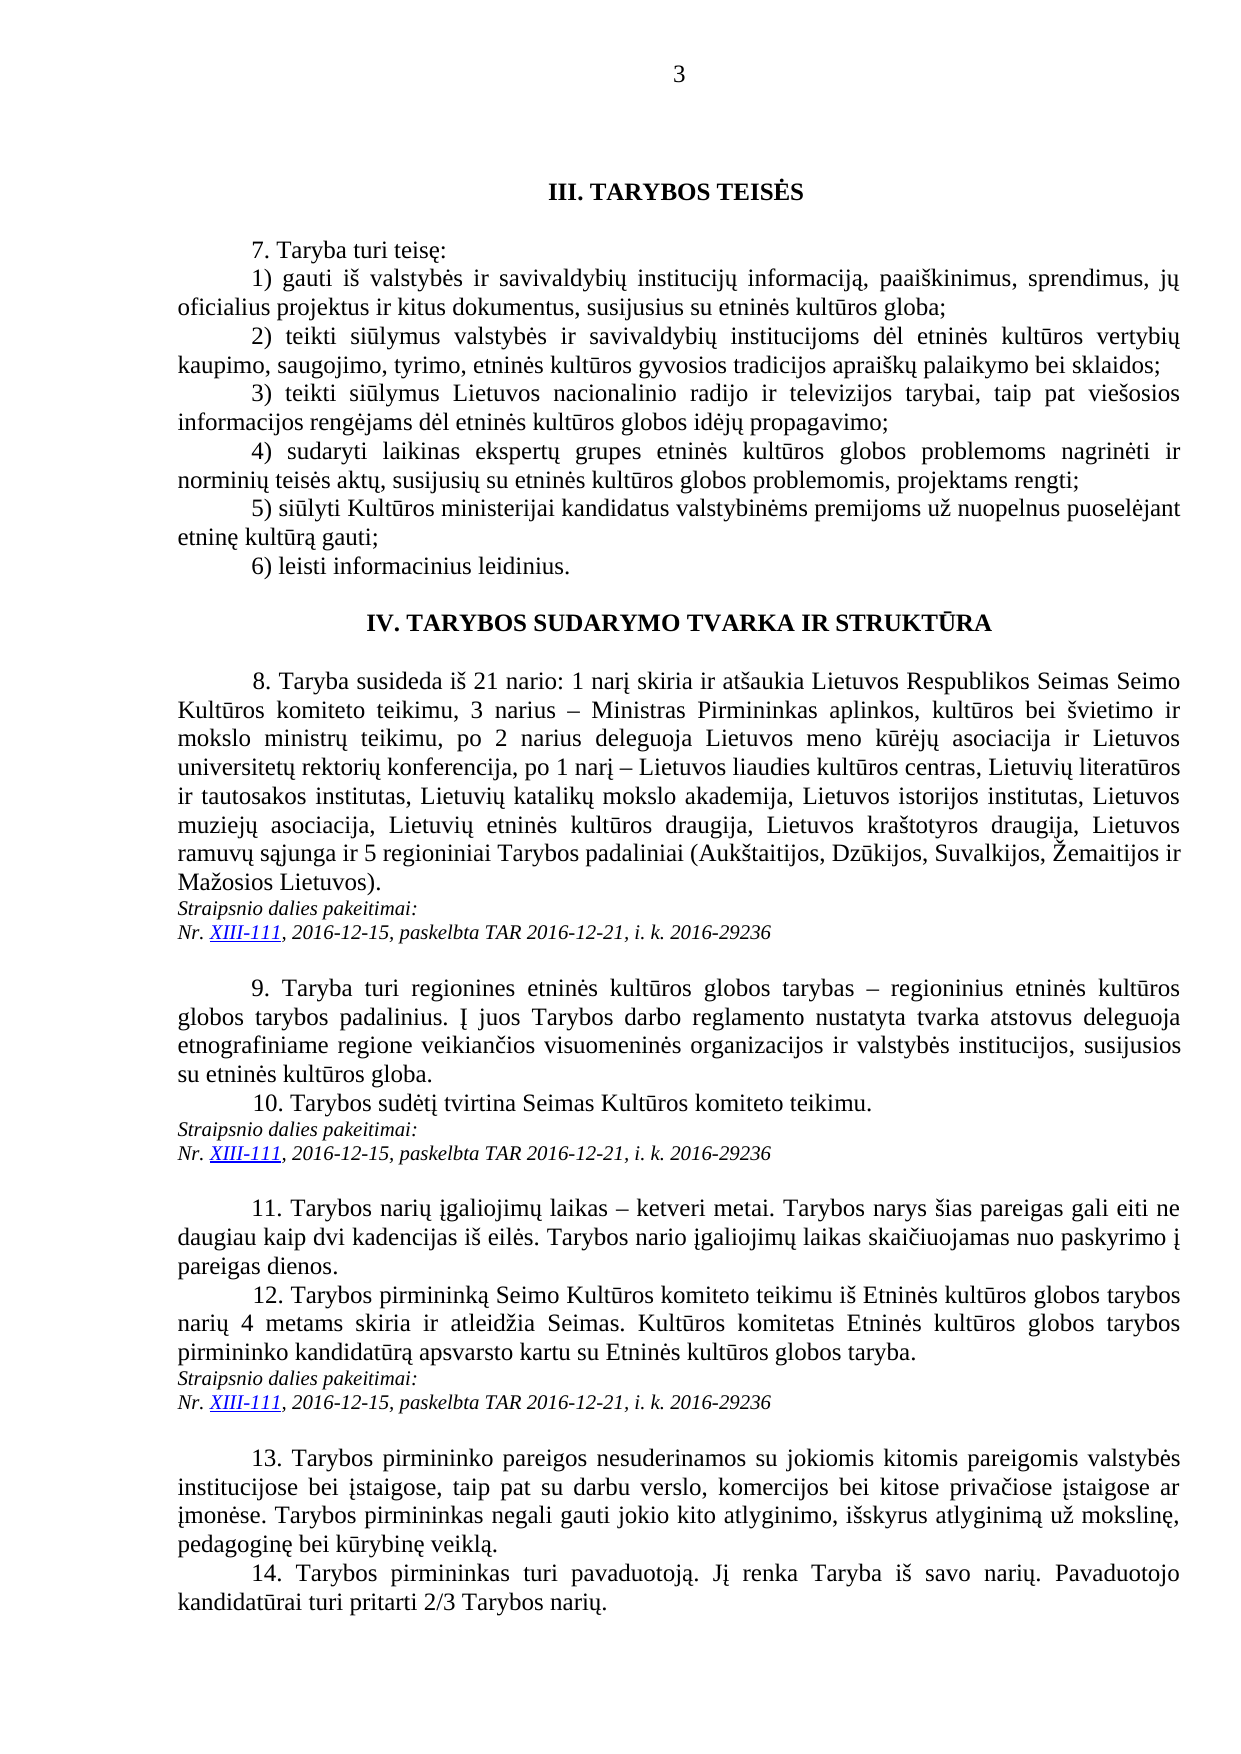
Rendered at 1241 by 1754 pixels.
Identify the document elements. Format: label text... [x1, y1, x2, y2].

text IV. TARYBOS SUDARYMO TVARKA IR STRUKTŪRA [177, 608, 1181, 637]
text 11. Tarybos narių įgaliojimų laikas – ketveri metai. Tarybos narys šias pareigas gali eiti ne daugiau kaip dvi kadencijas iš eilės. Tarybos nario įgaliojimų laikas skaičiuojamas nuo paskyrimo į pareigas dienos. [177, 1193, 1181, 1280]
text 1) gauti iš valstybės ir savivaldybių institucijų informaciją, paaiškinimus, sprendimus, jų oficialius projektus ir kitus dokumentus, susijusius su etninės kultūros globa; [177, 263, 1181, 321]
text Straipsnio dalies pakeitimai: [177, 1117, 1181, 1141]
text 13. Tarybos pirmininko pareigos nesuderinamos su jokiomis kitomis pareigomis valstybės institucijose bei įstaigose, taip pat su darbu verslo, komercijos bei kitose privačiose įstaigose ar įmonėse. Tarybos pirmininkas negali gauti jokio kito atlyginimo, išskyrus atlyginimą už mokslinę, pedagoginę bei kūrybinę veiklą. [177, 1443, 1181, 1558]
text 6) leisti informacinius leidinius. [177, 551, 1181, 580]
text 9. Taryba turi regionines etninės kultūros globos tarybas – regioninius etninės kultūros globos tarybos padalinius. Į juos Tarybos darbo reglamento nustatyta tvarka atstovus deleguoja etnografiniame regione veikiančios visuomeninės organizacijos ir valstybės institucijos, susijusios su etninės kultūros globa. [177, 973, 1181, 1088]
text Straipsnio dalies pakeitimai: [177, 1366, 1181, 1390]
text 12. Tarybos pirmininką Seimo Kultūros komiteto teikimu iš Etninės kultūros globos tarybos narių 4 metams skiria ir atleidžia Seimas. Kultūros komitetas Etninės kultūros globos tarybos pirmininko kandidatūrą apsvarsto kartu su Etninės kultūros globos taryba. [177, 1280, 1181, 1366]
text Nr. XIII-111, 2016-12-15, paskelbta TAR 2016-12-21, i. k. 2016-29236 [177, 1390, 1181, 1414]
text 3) teikti siūlymus Lietuvos nacionalinio radijo ir televizijos tarybai, taip pat viešosios informacijos rengėjams dėl etninės kultūros globos idėjų propagavimo; [177, 378, 1181, 436]
text Nr. XIII-111, 2016-12-15, paskelbta TAR 2016-12-21, i. k. 2016-29236 [177, 1141, 1181, 1165]
text III. TARYBOS TEISĖS [177, 177, 1181, 206]
text 10. Tarybos sudėtį tvirtina Seimas Kultūros komiteto teikimu. [177, 1088, 1181, 1117]
text 5) siūlyti Kultūros ministerijai kandidatus valstybinėms premijoms už nuopelnus puoselėjant etninę kultūrą gauti; [177, 493, 1181, 551]
text 2) teikti siūlymus valstybės ir savivaldybių institucijoms dėl etninės kultūros vertybių kaupimo, saugojimo, tyrimo, etninės kultūros gyvosios tradicijos apraiškų palaikymo bei sklaidos; [177, 321, 1181, 378]
text 4) sudaryti laikinas ekspertų grupes etninės kultūros globos problemoms nagrinėti ir norminių teisės aktų, susijusių su etninės kultūros globos problemomis, projektams rengti; [177, 436, 1181, 493]
text Straipsnio dalies pakeitimai: [177, 896, 1181, 920]
text Nr. XIII-111, 2016-12-15, paskelbta TAR 2016-12-21, i. k. 2016-29236 [177, 920, 1181, 944]
text 8. Taryba susideda iš 21 nario: 1 narį skiria ir atšaukia Lietuvos Respublikos Seimas Seimo Kultūros komiteto teikimu, 3 narius – Ministras Pirmininkas aplinkos, kultūros bei švietimo ir mokslo ministrų teikimu, po 2 narius deleguoja Lietuvos meno kūrėjų asociacija ir Lietuvos universitetų rektorių konferencija, po 1 narį – Lietuvos liaudies kultūros centras, Lietuvių literatūros ir tautosakos institutas, Lietuvių katalikų mokslo akademija, Lietuvos istorijos institutas, Lietuvos muziejų asociacija, Lietuvių etninės kultūros draugija, Lietuvos kraštotyros draugija, Lietuvos ramuvų sąjunga ir 5 regioniniai Tarybos padaliniai (Aukštaitijos, Dzūkijos, Suvalkijos, Žemaitijos ir Mažosios Lietuvos). [177, 666, 1181, 896]
text 14. Tarybos pirmininkas turi pavaduotoją. Jį renka Taryba iš savo narių. Pavaduotojo kandidatūrai turi pritarti 2/3 Tarybos narių. [177, 1558, 1181, 1615]
text 7. Taryba turi teisę: [177, 235, 1181, 263]
